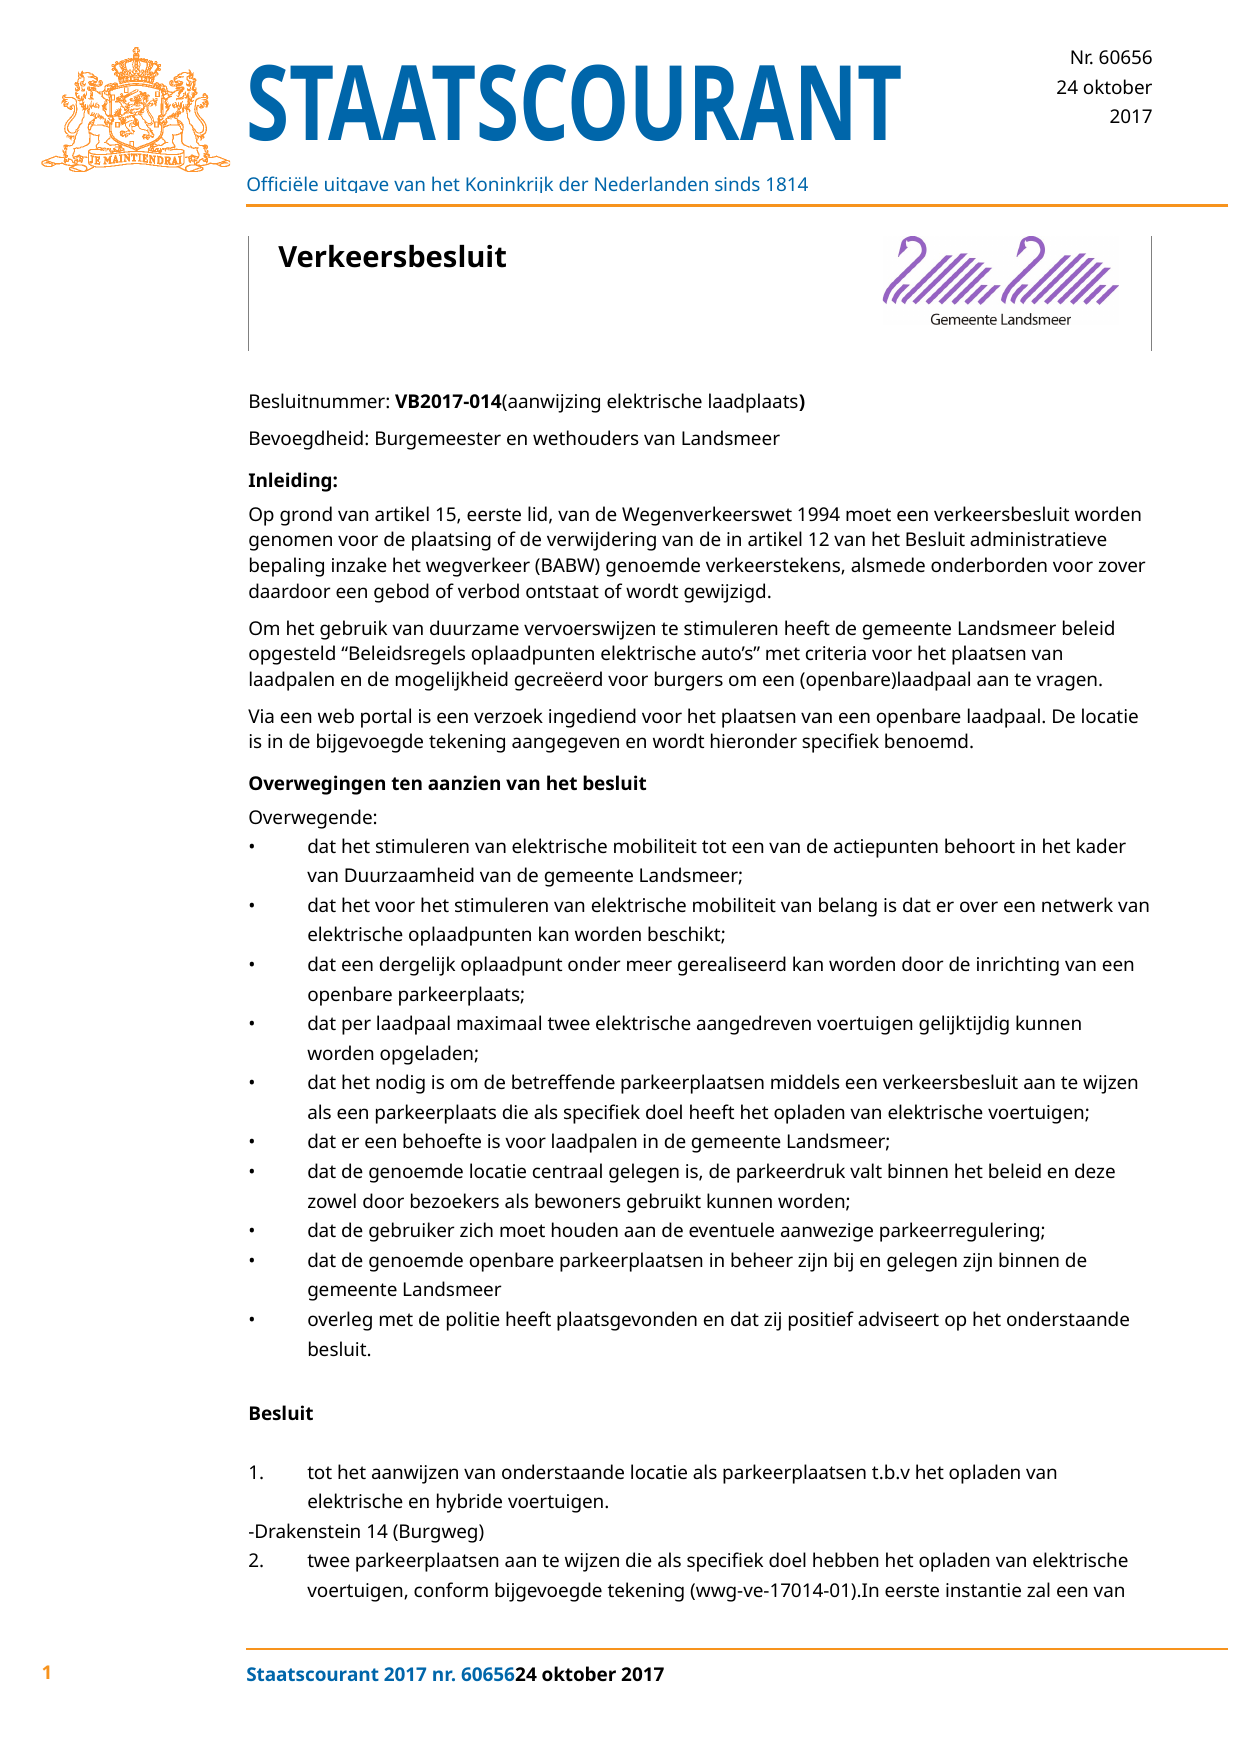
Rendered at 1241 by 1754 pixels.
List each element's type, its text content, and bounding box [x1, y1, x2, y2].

list dat per laadpaal maximaal twee elektrische aangedreven voertuigen gelijktijdig kunnen worden opgeladen; [248, 1010, 1152, 1066]
text Op grond van artikel 15, eerste lid, van de Wegenverkeerswet 1994 moet een verkeersbesluit worden genomen voor de plaatsing of de verwijdering van de in artikel 12 van het Besluit administratieve bepaling inzake het wegverkeer (BABW) genoemde verkeerstekens, alsmede onderborden voor zover daardoor een gebod of verbod ontstaat of wordt gewijzigd. [248, 501, 1152, 604]
list twee parkeerplaatsen aan te wijzen die als specifiek doel hebben het opladen van elektrische voertuigen, conform bijgevoegde tekening (wwg-ve-17014-01).In eerste instantie zal een van [248, 1548, 1152, 1603]
list dat de genoemde locatie centraal gelegen is, de parkeerdruk valt binnen het beleid en deze zowel door bezoekers als bewoners gebruikt kunnen worden; [248, 1158, 1152, 1214]
text -Drakenstein 14 (Burgweg) [248, 1518, 1152, 1544]
list dat het stimuleren van elektrische mobiliteit tot een van de actiepunten behoort in het kader van Duurzaamheid van de gemeente Landsmeer; [248, 833, 1152, 888]
list dat een dergelijk oplaadpunt onder meer gerealiseerd kan worden door de inrichting van een openbare parkeerplaats; [248, 951, 1152, 1007]
list dat het voor het stimuleren van elektrische mobiliteit van belang is dat er over een netwerk van elektrische oplaadpunten kan worden beschikt; [248, 892, 1152, 947]
table_header [850, 236, 1151, 351]
table_header Verkeersbesluit [249, 236, 850, 351]
list overleg met de politie heeft plaatsgevonden en dat zij positief adviseert op het onderstaande besluit. [248, 1306, 1152, 1362]
text Inleiding: [248, 467, 1152, 493]
text Via een web portal is een verzoek ingediend voor het plaatsen van een openbare laadpaal. De locatie is in de bijgevoegde tekening aangegeven en wordt hieronder specifiek benoemd. [248, 703, 1152, 754]
list tot het aanwijzen van onderstaande locatie als parkeerplaatsen t.b.v het opladen van elektrische en hybride voertuigen. [248, 1459, 1152, 1514]
text Bevoegdheid: Burgemeester en wethouders van Landsmeer [248, 425, 1152, 451]
picture [882, 236, 1119, 325]
list dat het nodig is om de betreffende parkeerplaatsen middels een verkeersbesluit aan te wijzen als een parkeerplaats die als specifiek doel heeft het opladen van elektrische voertuigen; [248, 1069, 1152, 1125]
text Om het gebruik van duurzame vervoerswijzen te stimuleren heeft de gemeente Landsmeer beleid opgesteld “Beleidsregels oplaadpunten elektrische auto’s” met criteria voor het plaatsen van laadpalen en de mogelijkheid gecreëerd voor burgers om een (openbare)laadpaal aan te vragen. [248, 615, 1152, 692]
text Overwegende: [248, 804, 1152, 830]
text Overwegingen ten aanzien van het besluit [248, 771, 1152, 796]
list dat de gebruiker zich moet houden aan de eventuele aanwezige parkeerregulering; [248, 1217, 1152, 1243]
list dat er een behoefte is voor laadpalen in de gemeente Landsmeer; [248, 1129, 1152, 1154]
picture [41, 47, 231, 172]
text Besluitnummer: VB2017-014(aanwijzing elektrische laadplaats) [248, 388, 1152, 414]
text Besluit [248, 1400, 1152, 1426]
list dat de genoemde openbare parkeerplaatsen in beheer zijn bij en gelegen zijn binnen de gemeente Landsmeer [248, 1247, 1152, 1302]
